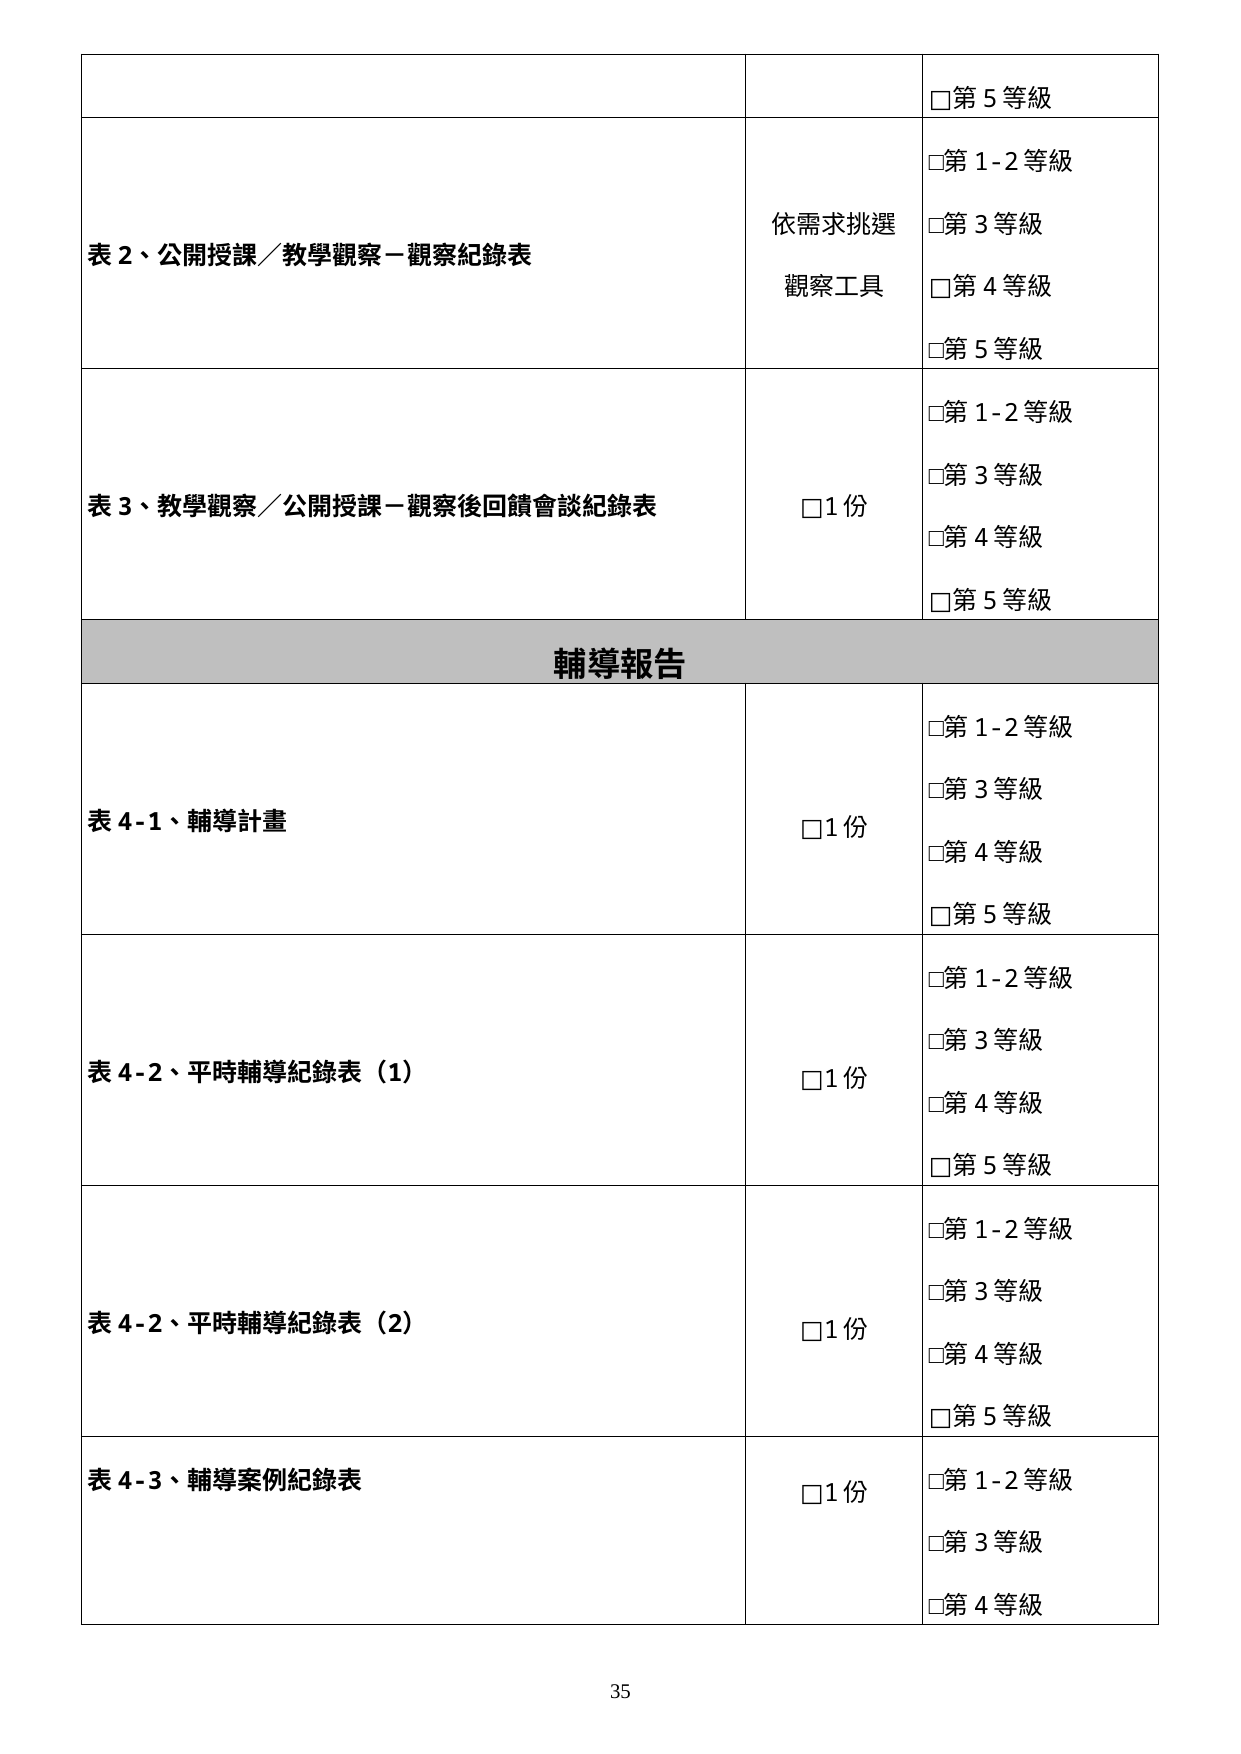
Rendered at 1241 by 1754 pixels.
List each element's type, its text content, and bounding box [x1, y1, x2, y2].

table_cell 輔導報告 [82, 620, 1158, 683]
table_cell □1份 [746, 684, 922, 934]
table_cell 表4-1、輔導計畫 [82, 684, 745, 934]
table_cell □1份 [746, 1437, 922, 1624]
table_cell □1份 [746, 369, 922, 619]
table_cell 表4-2、平時輔導紀錄表（2） [82, 1186, 745, 1436]
table_cell □1份 [746, 1186, 922, 1436]
table_cell 表4-2、平時輔導紀錄表（1） [82, 935, 745, 1185]
table_cell [746, 55, 922, 117]
table_cell □第1-2等級 □第3等級 □第4等級 □第5等級 [923, 684, 1158, 934]
table_cell 表4-3、輔導案例紀錄表 [82, 1437, 745, 1624]
table_cell □第1-2等級 □第3等級 □第4等級 [923, 1437, 1158, 1624]
table_cell □第1-2等級 □第3等級 □第4等級 □第5等級 [923, 1186, 1158, 1436]
table_cell [82, 55, 745, 117]
table_cell □第1-2等級 □第3等級 □第4等級 □第5等級 [923, 118, 1158, 368]
table_cell □第1-2等級 □第3等級 □第4等級 □第5等級 [923, 935, 1158, 1185]
table_cell 表2、公開授課∕教學觀察－觀察紀錄表 [82, 118, 745, 368]
table_cell 依需求挑選 觀察工具 [746, 118, 922, 368]
table_cell □第1-2等級 □第3等級 □第4等級 □第5等級 [923, 369, 1158, 619]
table_cell □第5等級 [923, 55, 1158, 117]
table_cell 表3、教學觀察∕公開授課－觀察後回饋會談紀錄表 [82, 369, 745, 619]
table_cell □1份 [746, 935, 922, 1185]
